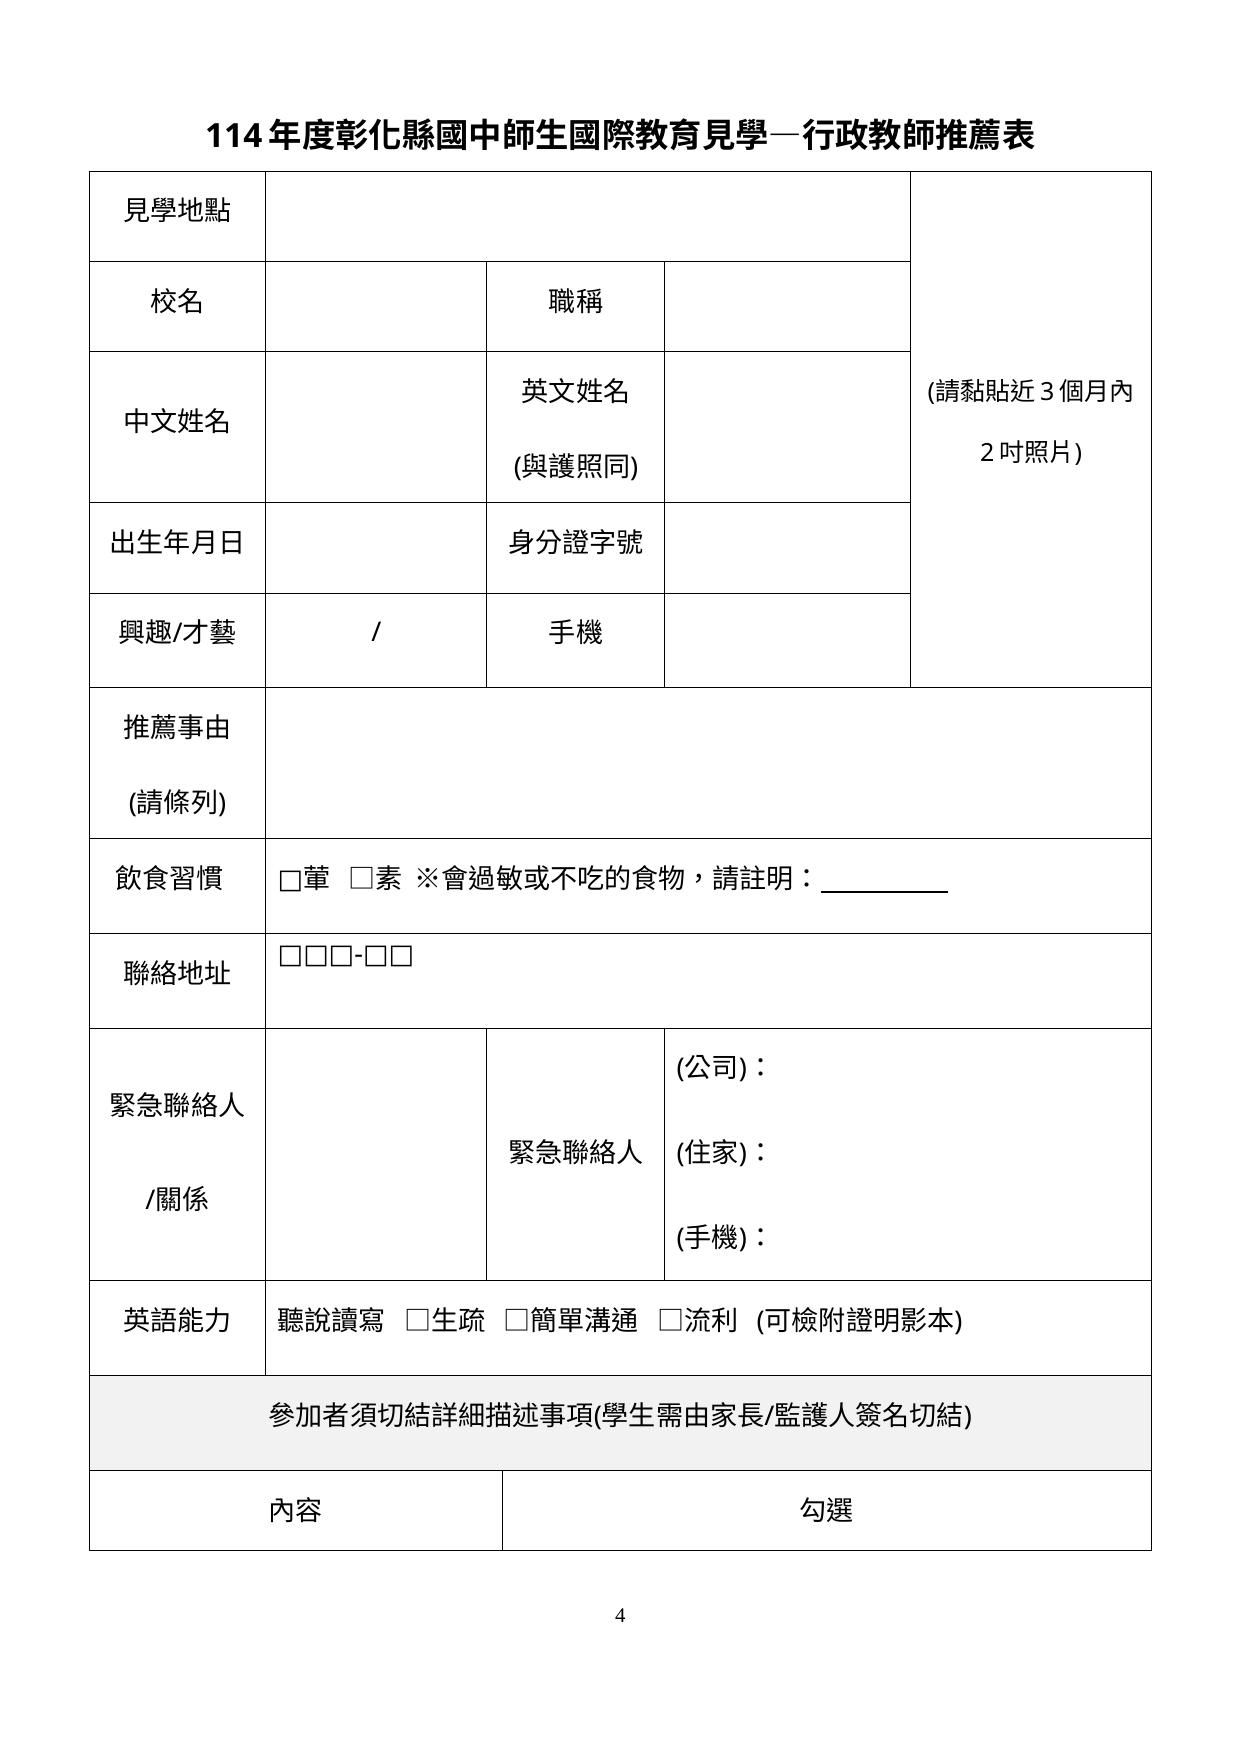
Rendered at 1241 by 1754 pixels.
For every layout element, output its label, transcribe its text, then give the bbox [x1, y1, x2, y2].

table_cell 職稱 [487, 262, 664, 351]
text 114年度彰化縣國中師生國際教育見學—行政教師推薦表 [89, 96, 1152, 171]
table_cell 參加者須切結詳細描述事項(學生需由家長/監護人簽名切結) [90, 1376, 1151, 1470]
table_cell 聽說讀寫 □生疏 □簡單溝通 □流利 (可檢附證明影本) [266, 1281, 1151, 1375]
table_cell □葷 □素 ※會過敏或不吃的食物，請註明： [266, 839, 1151, 933]
table_cell [266, 688, 1151, 838]
table_cell [266, 262, 486, 351]
table_cell 手機 [487, 594, 664, 687]
table_cell 身分證字號 [487, 503, 664, 592]
table_cell 出生年月日 [90, 503, 265, 592]
table_cell / [266, 594, 486, 687]
table_cell 勾選 [503, 1471, 1151, 1550]
table_header 見學地點 [90, 172, 265, 261]
table_cell [665, 503, 910, 592]
table_header [266, 172, 910, 261]
table_cell 興趣/才藝 [90, 594, 265, 687]
table_cell 飲食習慣 [90, 839, 265, 933]
table_cell [266, 1029, 486, 1280]
table_cell (公司)： (住家)： (手機)： [665, 1029, 1151, 1280]
table_cell [266, 352, 486, 502]
table_cell 內容 [90, 1471, 502, 1550]
table_cell 緊急聯絡人 [487, 1029, 664, 1280]
table_cell 校名 [90, 262, 265, 351]
table_cell [665, 594, 910, 687]
table_cell 推薦事由 (請條列) [90, 688, 265, 838]
table_cell [266, 503, 486, 592]
table_cell [665, 352, 910, 502]
table_cell 英文姓名 (與護照同) [487, 352, 664, 502]
table_cell 中文姓名 [90, 352, 265, 502]
table_cell □□□-□□ [266, 934, 1151, 1028]
table_cell [665, 262, 910, 351]
table_cell 緊急聯絡人 /關係 [90, 1029, 265, 1280]
table_header (請黏貼近3個月內2吋照片) [911, 172, 1151, 687]
table_cell 聯絡地址 [90, 934, 265, 1028]
table_cell 英語能力 [90, 1281, 265, 1375]
